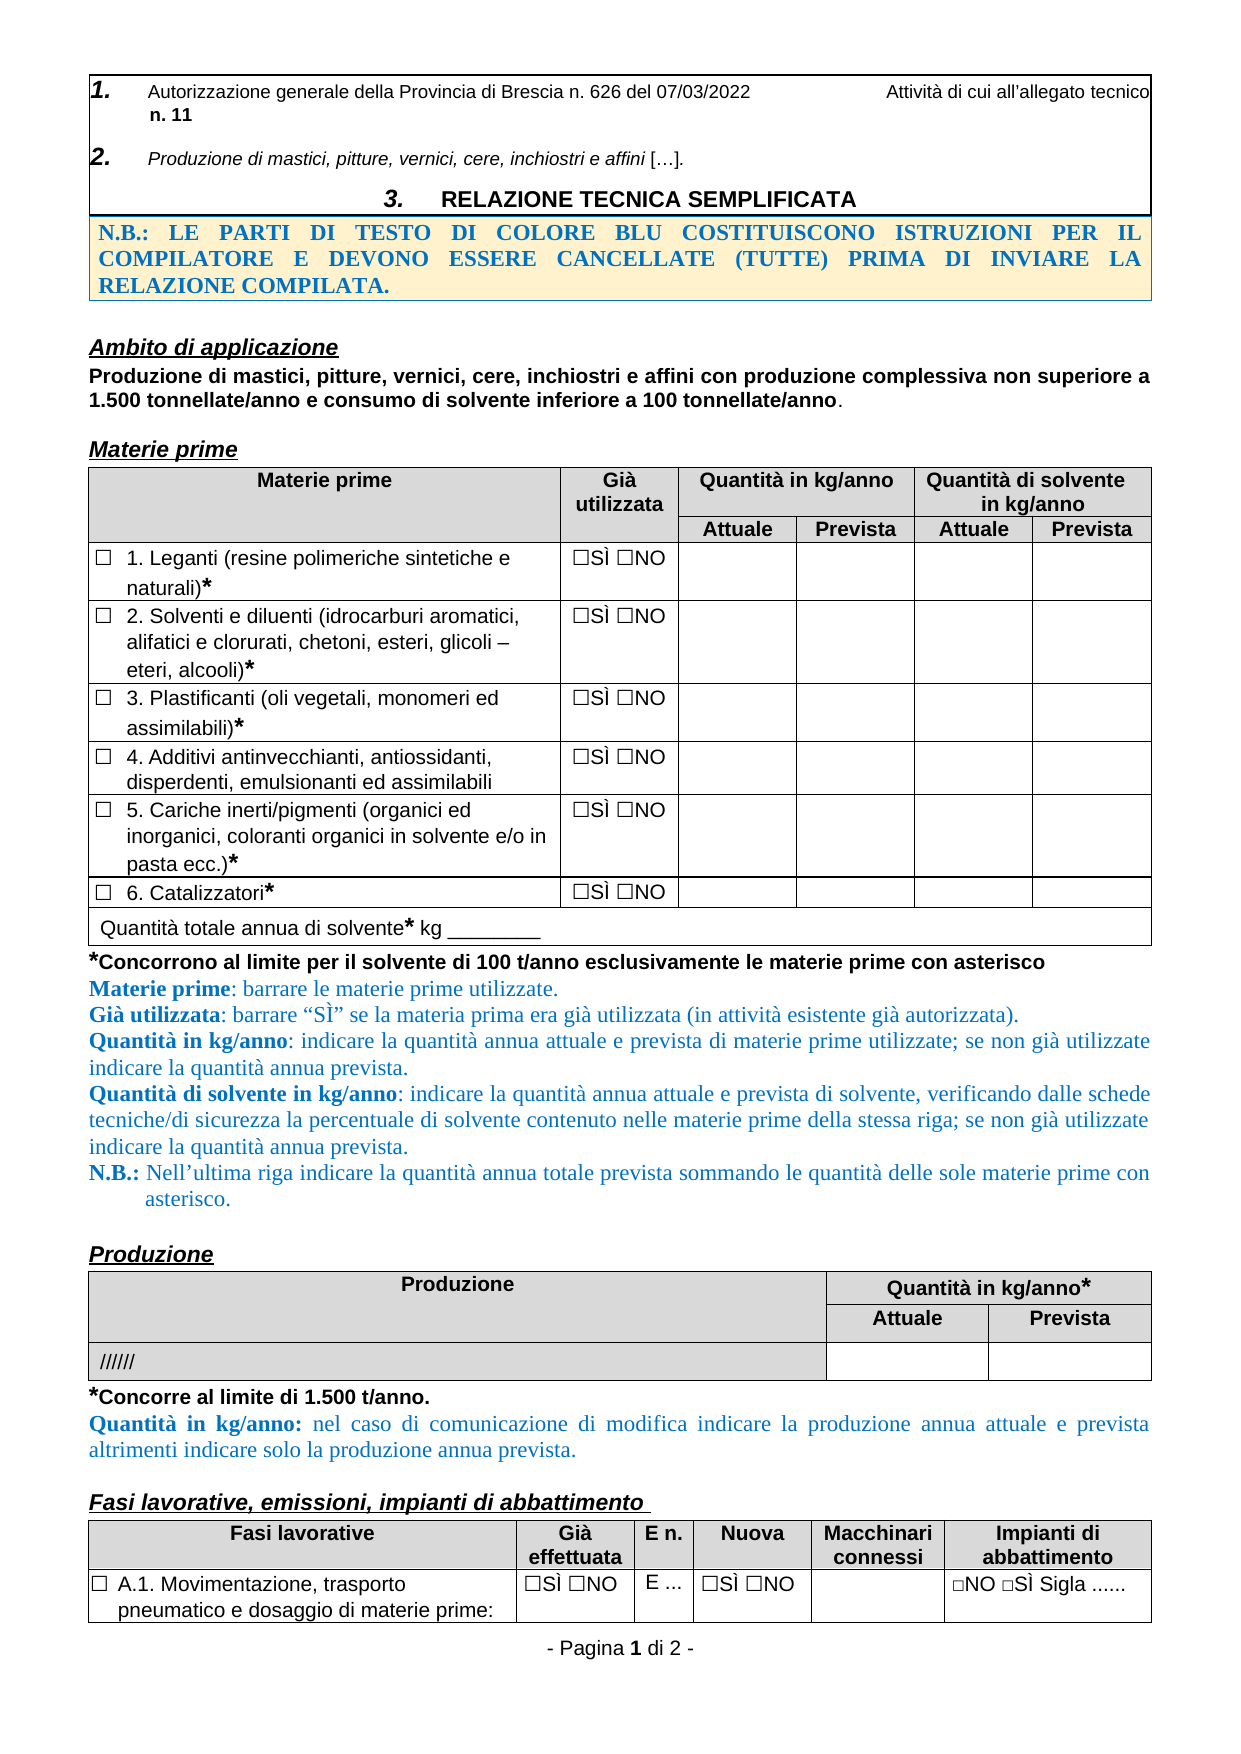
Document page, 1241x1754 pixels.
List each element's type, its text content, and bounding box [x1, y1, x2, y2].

table_cell [915, 684, 1032, 741]
table_header Nuova [694, 1521, 811, 1568]
table_cell ☐ 1. Leganti (resine polimeriche sintetiche e naturali)* [89, 543, 560, 600]
table_cell [1033, 601, 1151, 682]
table_cell Attuale [827, 1305, 988, 1342]
table_cell [1033, 684, 1151, 741]
table_cell ☐SÌ ☐NO [561, 878, 678, 907]
table_cell [679, 795, 796, 876]
table_header Impianti di abbattimento [945, 1521, 1151, 1568]
text *Concorre al limite di 1.500 t/anno. [89, 1381, 1152, 1410]
subtitle Quantità in kg/anno: nel caso di comunicazione di modifica indicare la produzione annua attuale e prevista altrimenti indicare solo la produzione annua prevista. [89, 1410, 1152, 1463]
table_cell [915, 742, 1032, 794]
table_cell [812, 1570, 944, 1622]
table_header Già utilizzata [561, 468, 678, 542]
table_cell ☐ 6. Catalizzatori* [89, 878, 560, 907]
table_cell ☐SÌ ☐NO [517, 1570, 634, 1622]
table_cell [1033, 795, 1151, 876]
table_cell [915, 795, 1032, 876]
text N.B.: Nell’ultima riga indicare la quantità annua totale prevista sommando le quantità delle sole materie prime con asterisco. [89, 1159, 1152, 1212]
table_cell E ... [635, 1570, 693, 1622]
table_header Quantità in kg/anno [679, 468, 914, 516]
table_cell ////// [89, 1343, 826, 1380]
table_cell Prevista [1033, 517, 1151, 542]
table_cell ☐SÌ ☐NO [561, 684, 678, 741]
text Quantità di solvente in kg/anno: indicare la quantità annua attuale e prevista di solvente, verificando dalle schede tecniche/di sicurezza la percentuale di solvente contenuto nelle materie prime della stessa riga; se non già utilizzate indicare la quantità annua prevista. [89, 1080, 1152, 1159]
text Produzione di mastici, pitture, vernici, cere, inchiostri e affini con produzione complessiva non superiore a 1.500 tonnellate/anno e consumo di solvente inferiore a 100 tonnellate/anno. [89, 364, 1152, 412]
table_cell Prevista [989, 1305, 1151, 1342]
table_cell [989, 1343, 1151, 1380]
table_header Macchinari connessi [812, 1521, 944, 1568]
table_cell [797, 684, 914, 741]
subtitle Fasi lavorative, emissioni, impianti di abbattimento [89, 1489, 1152, 1515]
table_cell ☐ 5. Cariche inerti/pigmenti (organici ed inorganici, coloranti organici in solvente e/o in pasta ecc.)* [89, 795, 560, 876]
subtitle Materie prime [89, 436, 1152, 462]
table_cell [1033, 878, 1151, 907]
subtitle Ambito di applicazione [89, 334, 1152, 360]
table_cell [915, 878, 1032, 907]
table_header Materie prime [89, 468, 560, 542]
table_cell [797, 601, 914, 682]
table_cell [1033, 742, 1151, 794]
subtitle Materie prime: barrare le materie prime utilizzate. [89, 975, 1152, 1001]
table_cell ☐ 4. Additivi antinvecchianti, antiossidanti, disperdenti, emulsionanti ed assimilabili [89, 742, 560, 794]
table_cell [679, 878, 796, 907]
table_cell [1033, 543, 1151, 600]
table_cell [679, 543, 796, 600]
table_cell [827, 1343, 988, 1380]
table_header Quantità in kg/anno* [827, 1272, 1151, 1304]
table_cell ☐NO ☐SÌ Sigla ...... [945, 1570, 1151, 1622]
table_cell ☐SÌ ☐NO [561, 795, 678, 876]
table_cell [679, 601, 796, 682]
table_cell [679, 742, 796, 794]
table_header Già effettuata [517, 1521, 634, 1568]
table_header E n. [635, 1521, 693, 1568]
table_header Quantità di solvente in kg/anno [915, 468, 1151, 516]
table_header Fasi lavorative [89, 1521, 516, 1568]
table_cell ☐ 3. Plastificanti (oli vegetali, monomeri ed assimilabili)* [89, 684, 560, 741]
table_cell [797, 543, 914, 600]
table_header Produzione [89, 1272, 826, 1342]
table_cell [797, 795, 914, 876]
table_cell [797, 742, 914, 794]
text Quantità in kg/anno: indicare la quantità annua attuale e prevista di materie prime utilizzate; se non già utilizzate indicare la quantità annua prevista. [89, 1027, 1152, 1080]
table_cell [915, 543, 1032, 600]
table_cell ☐SÌ ☐NO [694, 1570, 811, 1622]
subtitle N.B.: LE PARTI DI TESTO DI COLORE BLU COSTITUISCONO ISTRUZIONI PER IL COMPILATORE E DEVONO ESSERE CANCELLATE (TUTTE) PRIMA DI INVIARE LA RELAZIONE COMPILATA. [90, 217, 1151, 300]
table_cell [797, 878, 914, 907]
table_cell Attuale [679, 517, 796, 542]
table_cell ☐SÌ ☐NO [561, 601, 678, 682]
table_cell ☐ A.1. Movimentazione, trasporto pneumatico e dosaggio di materie prime: [89, 1570, 516, 1622]
table_cell Quantità totale annua di solvente* kg ________ [89, 908, 1151, 945]
table_cell Prevista [797, 517, 914, 542]
table_cell [915, 601, 1032, 682]
text *Concorrono al limite per il solvente di 100 t/anno esclusivamente le materie prime con asterisco [89, 946, 1152, 975]
table_cell [679, 684, 796, 741]
table_cell Attuale [915, 517, 1032, 542]
table_cell ☐SÌ ☐NO [561, 543, 678, 600]
table_cell ☐SÌ ☐NO [561, 742, 678, 794]
subtitle Già utilizzata: barrare “SÌ” se la materia prima era già utilizzata (in attività esistente già autorizzata). [89, 1001, 1152, 1027]
subtitle Produzione [89, 1241, 1152, 1267]
table_cell ☐ 2. Solventi e diluenti (idrocarburi aromatici, alifatici e clorurati, chetoni, esteri, glicoli – eteri, alcooli)* [89, 601, 560, 682]
